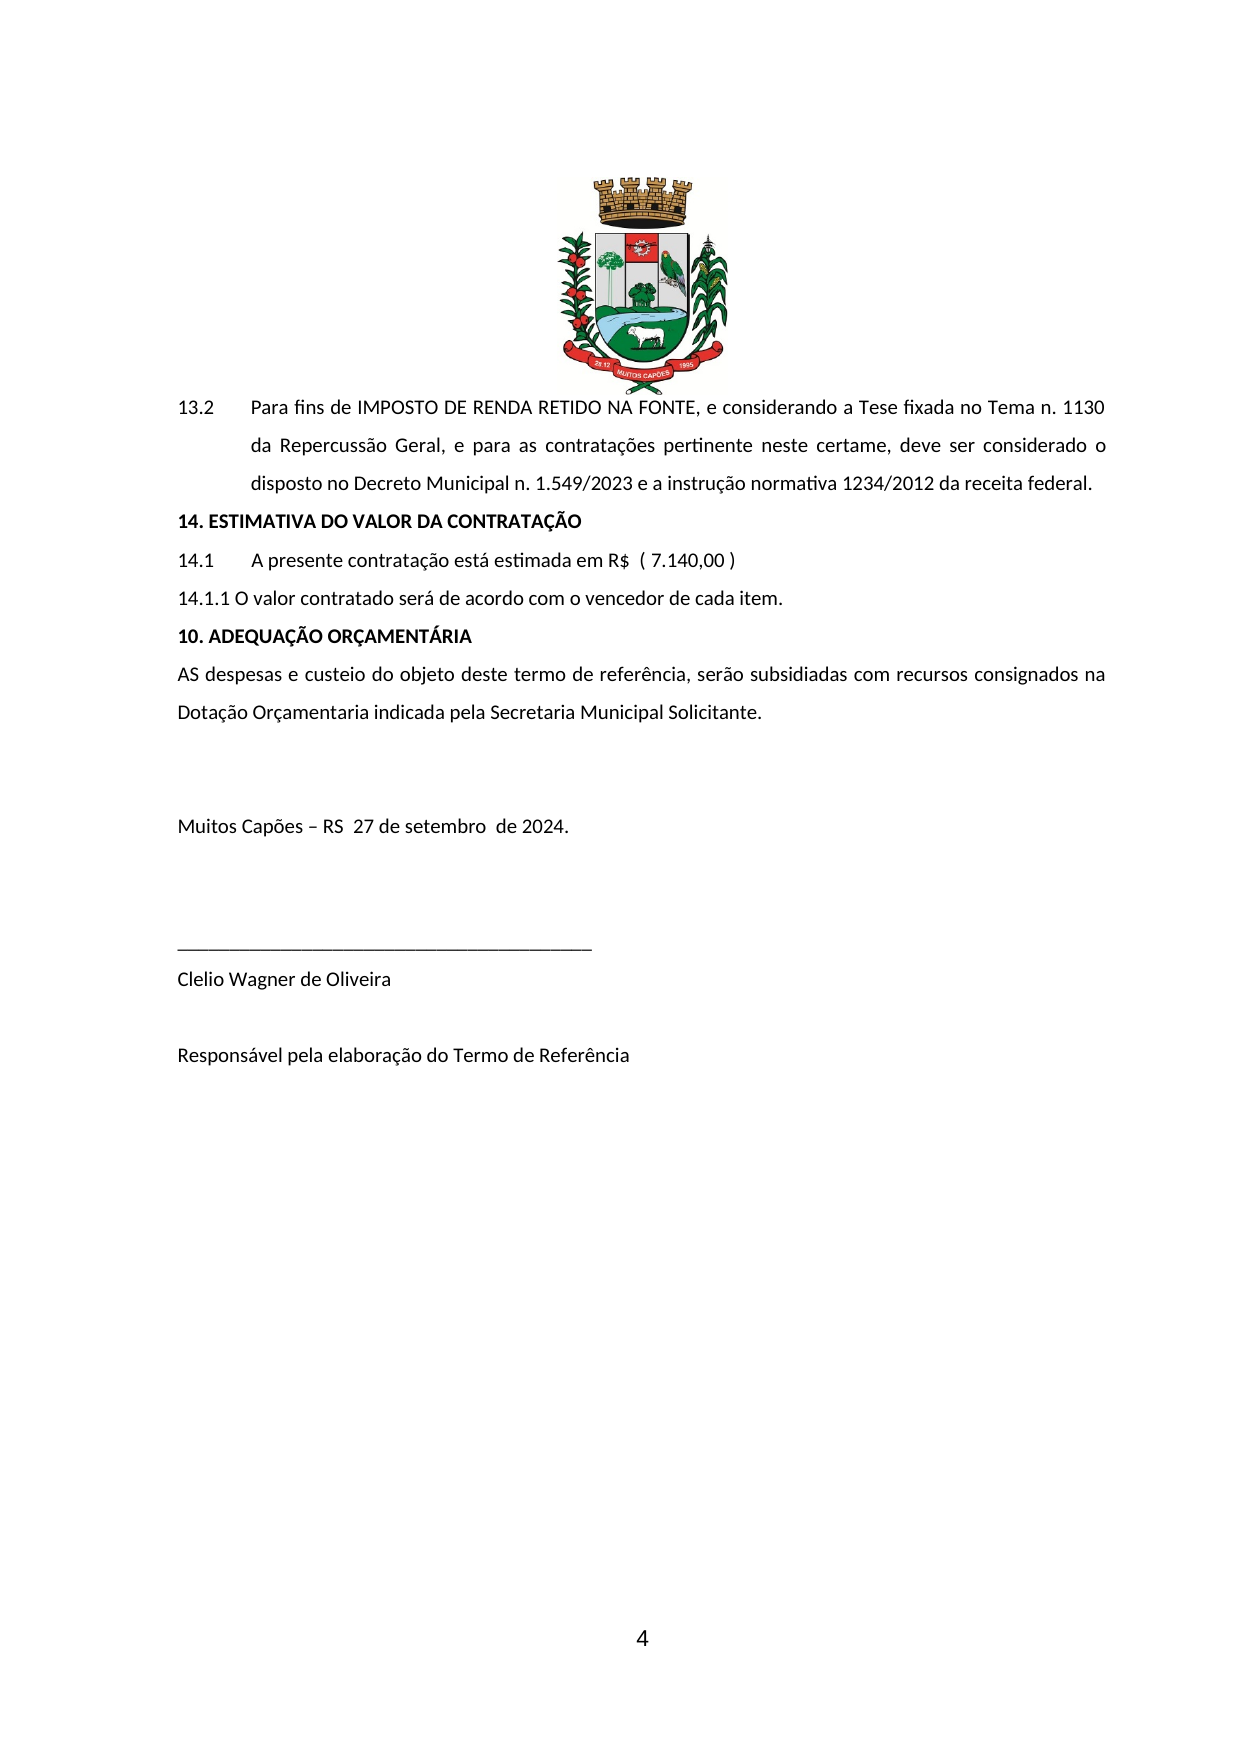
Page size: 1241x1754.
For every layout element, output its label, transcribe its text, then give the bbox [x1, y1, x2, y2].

text 14.1 A presente contratação está estimada em R$ ( 7.140,00 ) [177, 547, 1107, 572]
text Responsável pela elaboração do Termo de Referência [177, 1042, 1107, 1068]
text 14.1.1 O valor contratado será de acordo com o vencedor de cada item. [177, 585, 1107, 610]
text 14. ESTIMATIVA DO VALOR DA CONTRATAÇÃO [177, 509, 1107, 534]
text 10. ADEQUAÇÃO ORÇAMENTÁRIA [177, 623, 1107, 648]
text AS despesas e custeio do objeto deste termo de referência, serão subsidiadas com recursos consignados na Dotação Orçamentaria indicada pela Secretaria Municipal Solicitante. [177, 661, 1107, 725]
text ________________________________________ [177, 928, 1107, 953]
text Clelio Wagner de Oliveira [177, 966, 1107, 992]
picture [557, 177, 728, 395]
text Muitos Capões – RS 27 de setembro de 2024. [177, 814, 1107, 839]
text 13.2 Para fins de IMPOSTO DE RENDA RETIDO NA FONTE, e considerando a Tese fixada no Tema n. 1130 da Repercussão Geral, e para as contratações pertinente neste certame, deve ser considerado o disposto no Decreto Municipal n. 1.549/2023 e a instrução normativa 1234/2012 da receita federal. [177, 394, 1107, 496]
